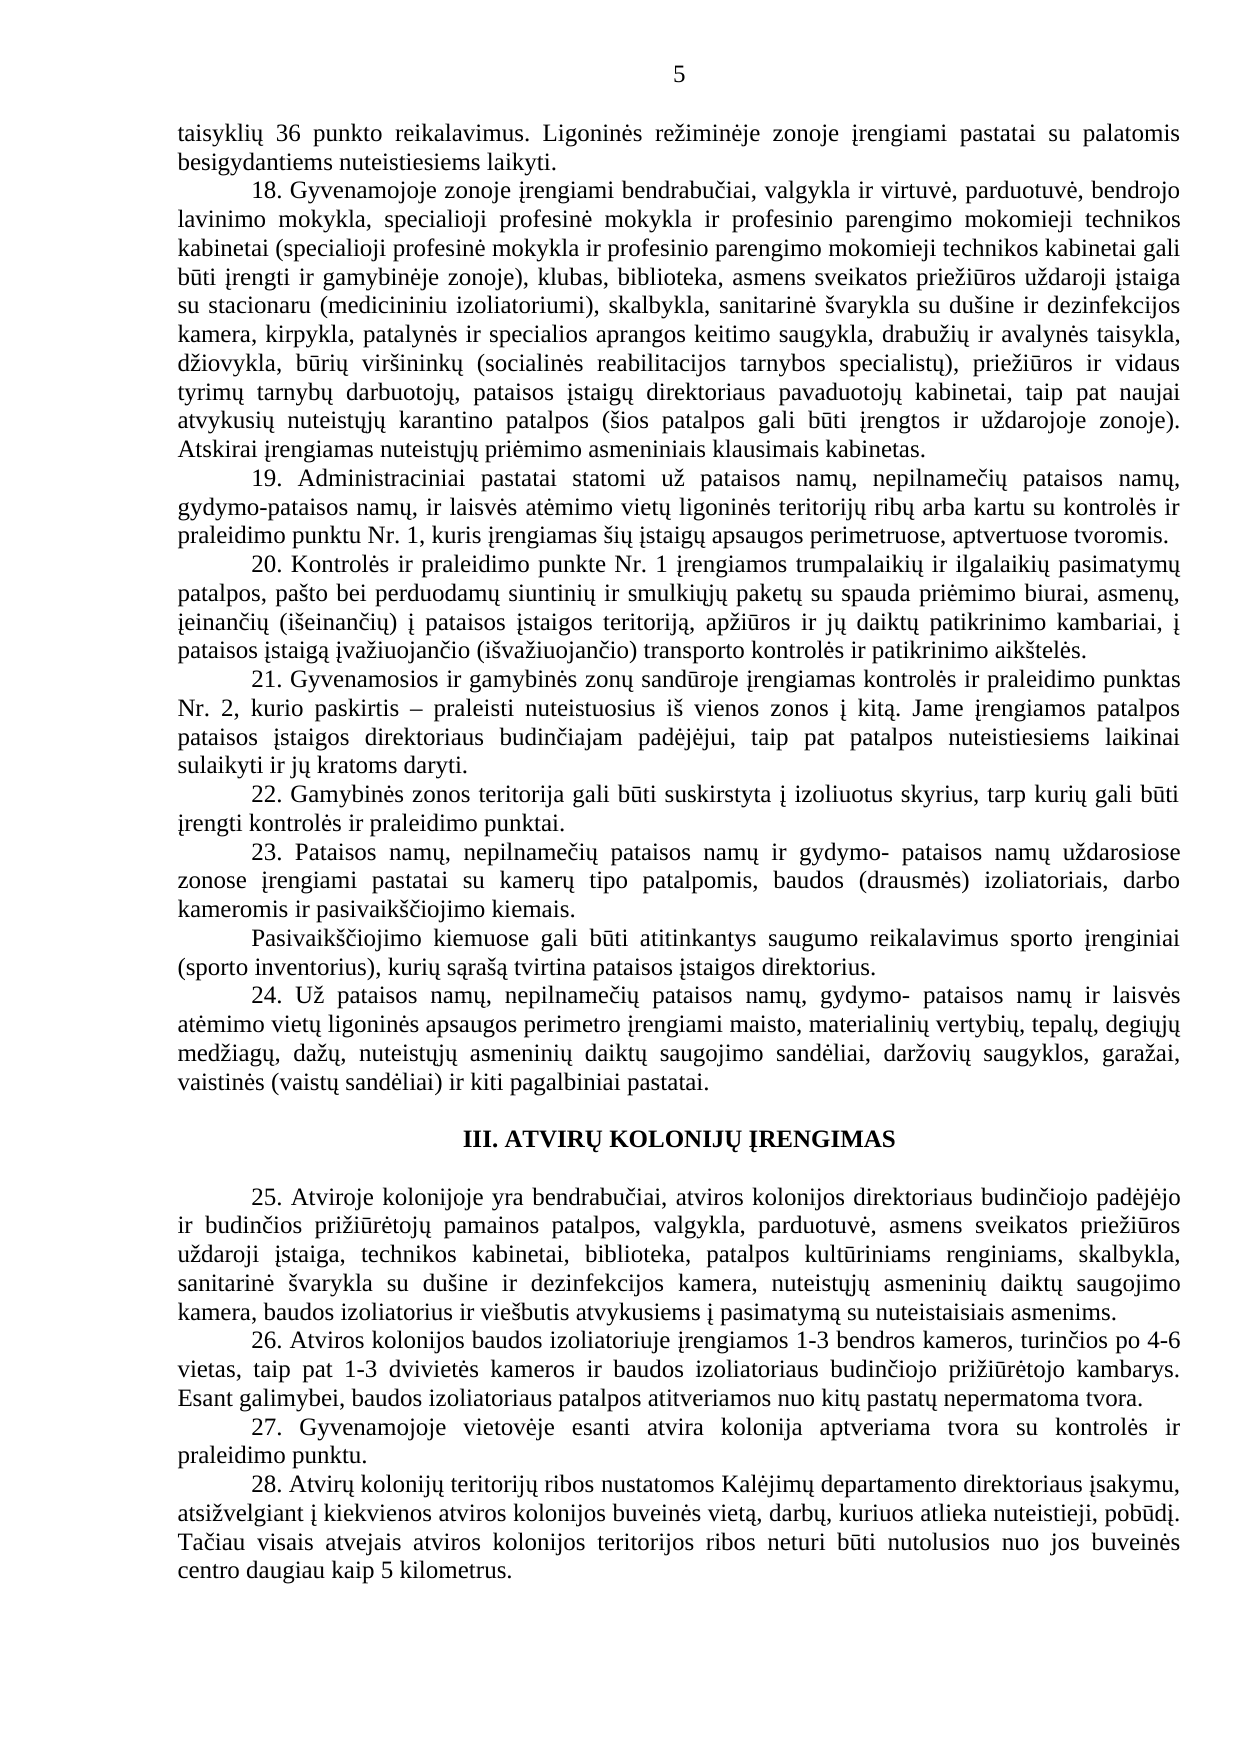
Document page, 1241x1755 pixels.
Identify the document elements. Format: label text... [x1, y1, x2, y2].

text 20. Kontrolės ir praleidimo punkte Nr. 1 įrengiamos trumpalaikių ir ilgalaikių pasimatymų patalpos, pašto bei perduodamų siuntinių ir smulkiųjų paketų su spauda priėmimo biurai, asmenų, įeinančių (išeinančių) į pataisos įstaigos teritoriją, apžiūros ir jų daiktų patikrinimo kambariai, į pataisos įstaigą įvažiuojančio (išvažiuojančio) transporto kontrolės ir patikrinimo aikštelės. [177, 549, 1181, 664]
text 27. Gyvenamojoje vietovėje esanti atvira kolonija aptveriama tvora su kontrolės ir praleidimo punktu. [177, 1412, 1181, 1469]
text III. ATVIRŲ KOLONIJŲ ĮRENGIMAS [177, 1124, 1181, 1153]
text taisyklių 36 punkto reikalavimus. Ligoninės režiminėje zonoje įrengiami pastatai su palatomis besigydantiems nuteistiesiems laikyti. [177, 118, 1181, 176]
text 28. Atvirų kolonijų teritorijų ribos nustatomos Kalėjimų departamento direktoriaus įsakymu, atsižvelgiant į kiekvienos atviros kolonijos buveinės vietą, darbų, kuriuos atlieka nuteistieji, pobūdį. Tačiau visais atvejais atviros kolonijos teritorijos ribos neturi būti nutolusios nuo jos buveinės centro daugiau kaip 5 kilometrus. [177, 1469, 1181, 1584]
text 24. Už pataisos namų, nepilnamečių pataisos namų, gydymo- pataisos namų ir laisvės atėmimo vietų ligoninės apsaugos perimetro įrengiami maisto, materialinių vertybių, tepalų, degiųjų medžiagų, dažų, nuteistųjų asmeninių daiktų saugojimo sandėliai, daržovių saugyklos, garažai, vaistinės (vaistų sandėliai) ir kiti pagalbiniai pastatai. [177, 981, 1181, 1096]
text 22. Gamybinės zonos teritorija gali būti suskirstyta į izoliuotus skyrius, tarp kurių gali būti įrengti kontrolės ir praleidimo punktai. [177, 779, 1181, 837]
text 25. Atviroje kolonijoje yra bendrabučiai, atviros kolonijos direktoriaus budinčiojo padėjėjo ir budinčios prižiūrėtojų pamainos patalpos, valgykla, parduotuvė, asmens sveikatos priežiūros uždaroji įstaiga, technikos kabinetai, biblioteka, patalpos kultūriniams renginiams, skalbykla, sanitarinė švarykla su dušine ir dezinfekcijos kamera, nuteistųjų asmeninių daiktų saugojimo kamera, baudos izoliatorius ir viešbutis atvykusiems į pasimatymą su nuteistaisiais asmenims. [177, 1182, 1181, 1326]
text 23. Pataisos namų, nepilnamečių pataisos namų ir gydymo- pataisos namų uždarosiose zonose įrengiami pastatai su kamerų tipo patalpomis, baudos (drausmės) izoliatoriais, darbo kameromis ir pasivaikščiojimo kiemais. [177, 837, 1181, 923]
text 21. Gyvenamosios ir gamybinės zonų sandūroje įrengiamas kontrolės ir praleidimo punktas Nr. 2, kurio paskirtis – praleisti nuteistuosius iš vienos zonos į kitą. Jame įrengiamos patalpos pataisos įstaigos direktoriaus budinčiajam padėjėjui, taip pat patalpos nuteistiesiems laikinai sulaikyti ir jų kratoms daryti. [177, 664, 1181, 779]
text 18. Gyvenamojoje zonoje įrengiami bendrabučiai, valgykla ir virtuvė, parduotuvė, bendrojo lavinimo mokykla, specialioji profesinė mokykla ir profesinio parengimo mokomieji technikos kabinetai (specialioji profesinė mokykla ir profesinio parengimo mokomieji technikos kabinetai gali būti įrengti ir gamybinėje zonoje), klubas, biblioteka, asmens sveikatos priežiūros uždaroji įstaiga su stacionaru (medicininiu izoliatoriumi), skalbykla, sanitarinė švarykla su dušine ir dezinfekcijos kamera, kirpykla, patalynės ir specialios aprangos keitimo saugykla, drabužių ir avalynės taisykla, džiovykla, būrių viršininkų (socialinės reabilitacijos tarnybos specialistų), priežiūros ir vidaus tyrimų tarnybų darbuotojų, pataisos įstaigų direktoriaus pavaduotojų kabinetai, taip pat naujai atvykusių nuteistųjų karantino patalpos (šios patalpos gali būti įrengtos ir uždarojoje zonoje). Atskirai įrengiamas nuteistųjų priėmimo asmeniniais klausimais kabinetas. [177, 176, 1181, 463]
text 26. Atviros kolonijos baudos izoliatoriuje įrengiamos 1-3 bendros kameros, turinčios po 4-6 vietas, taip pat 1-3 dvivietės kameros ir baudos izoliatoriaus budinčiojo prižiūrėtojo kambarys. Esant galimybei, baudos izoliatoriaus patalpos atitveriamos nuo kitų pastatų nepermatoma tvora. [177, 1326, 1181, 1412]
text Pasivaikščiojimo kiemuose gali būti atitinkantys saugumo reikalavimus sporto įrenginiai (sporto inventorius), kurių sąrašą tvirtina pataisos įstaigos direktorius. [177, 923, 1181, 981]
text 19. Administraciniai pastatai statomi už pataisos namų, nepilnamečių pataisos namų, gydymo-pataisos namų, ir laisvės atėmimo vietų ligoninės teritorijų ribų arba kartu su kontrolės ir praleidimo punktu Nr. 1, kuris įrengiamas šių įstaigų apsaugos perimetruose, aptvertuose tvoromis. [177, 463, 1181, 549]
